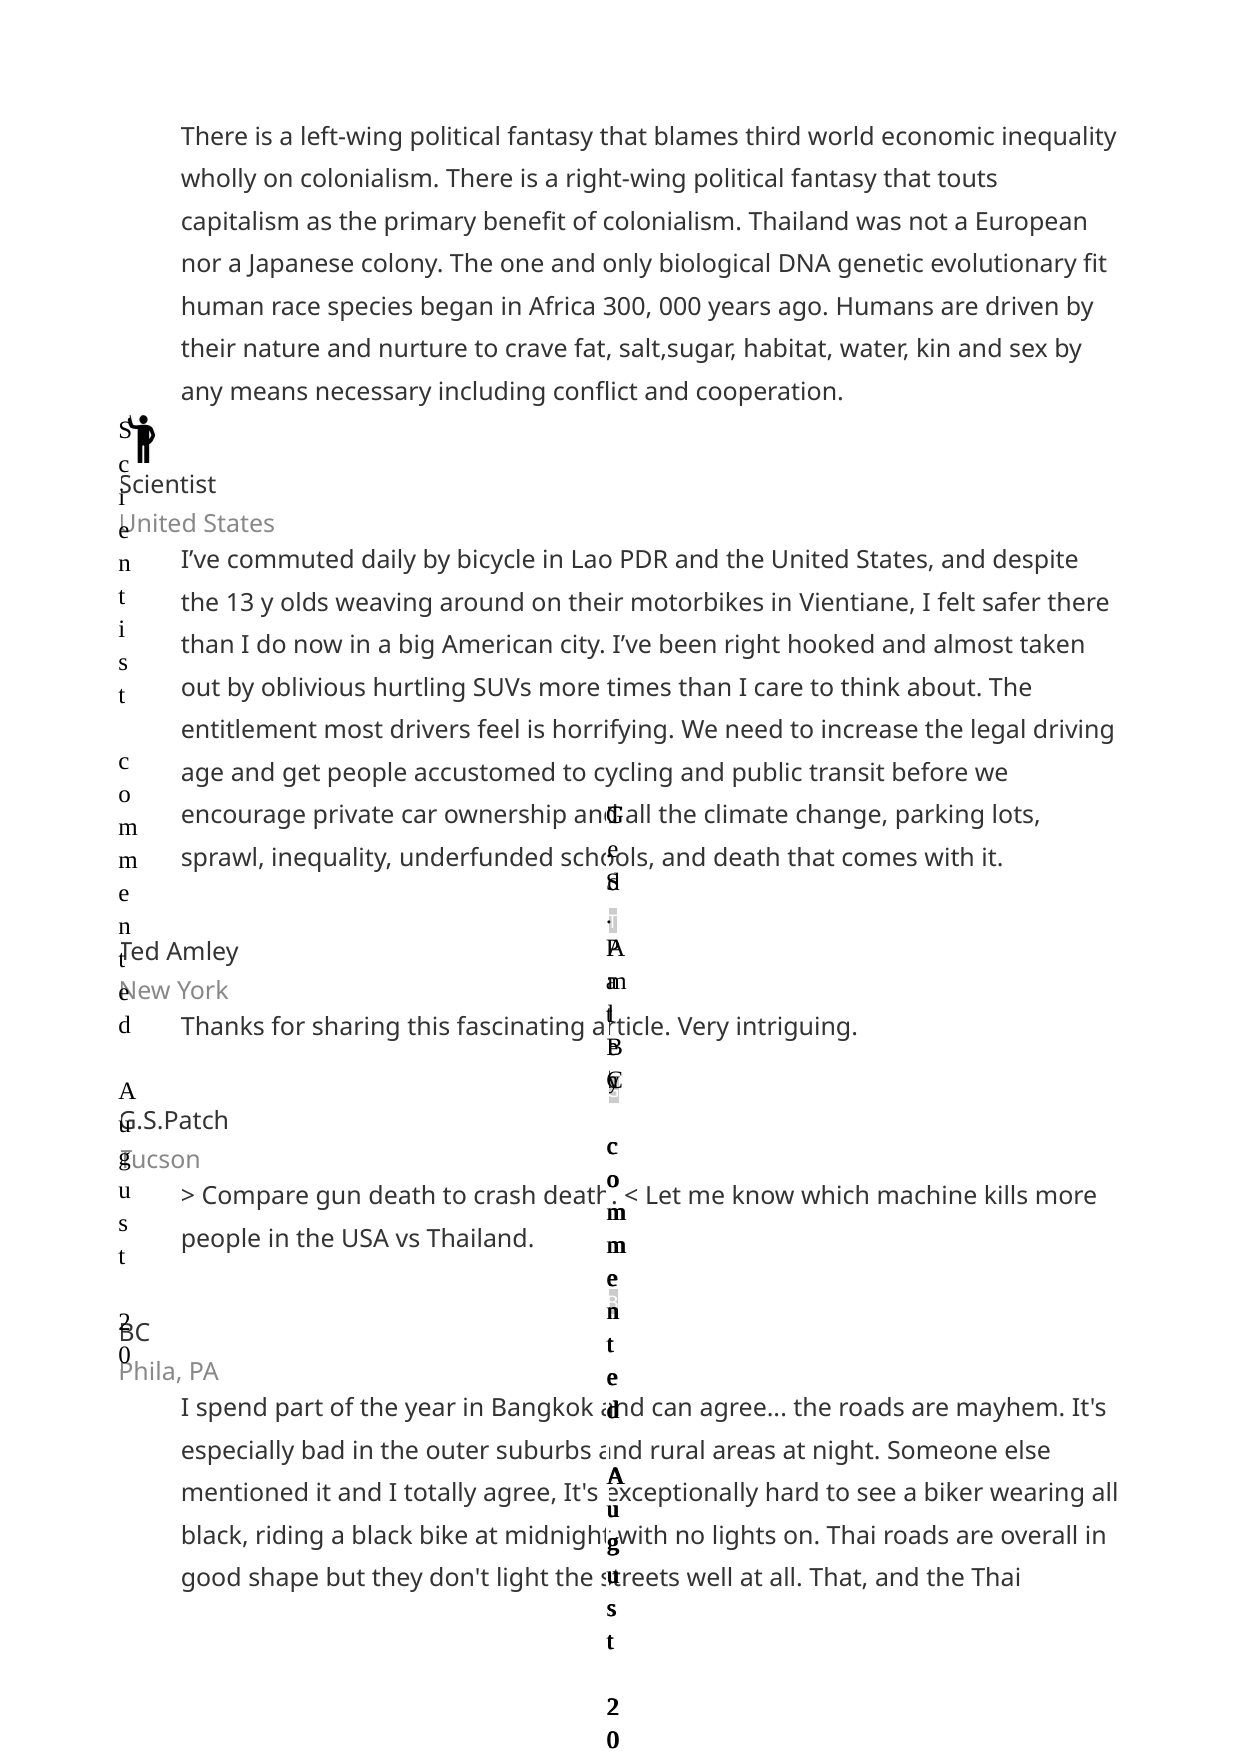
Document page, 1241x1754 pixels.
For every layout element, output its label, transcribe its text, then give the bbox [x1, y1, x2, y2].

text Ted Amley [609, 933, 1122, 968]
text Thanks for sharing this fascinating article. Very intriguing. [181, 1009, 606, 1043]
text > Compare gun death to crash death. < Let me know which machine kills more people in the USA vs Thailand. [181, 1178, 606, 1254]
text Thanks for sharing this fascinating article. Very intriguing. [609, 1009, 1122, 1043]
picture [121, 429, 128, 437]
text BC [123, 1333, 130, 1339]
text I spend part of the year in Bangkok and can agree... the roads are mayhem. It's especially bad in the outer suburbs and rural areas at night. Someone else mentioned it and I totally agree, It's exceptionally hard to see a biker wearing all black, riding a black bike at midnight with no lights on. Thai roads are overall in good shape but they don't light the streets well at all. That, and the Thai tendency to save face and not take any responsibility for the problem by deflecting blame (as the article indrectly, but accurately demonstrates) just makes the problem worse as there's zero accountability. [609, 1390, 1122, 1594]
text BC [121, 1314, 606, 1349]
text T [609, 882, 1106, 933]
text T [121, 882, 606, 933]
text There is a left-wing political fantasy that blames third world economic inequality wholly on colonialism. There is a right-wing political fantasy that touts capitalism as the primary benefit of colonialism. Thailand was not a European nor a Japanese colony. The one and only biological DNA genetic evolutionary fit human race species began in Africa 300, 000 years ago. Humans are driven by their nature and nurture to crave fat, salt,sugar, habitat, water, kin and sex by any means necessary including conflict and cooperation. [181, 118, 1122, 407]
text B [121, 1263, 606, 1314]
text BC [609, 1314, 1122, 1349]
text Tucson [609, 1142, 1122, 1176]
text T [122, 924, 127, 933]
text BC [121, 1314, 126, 1323]
text > Compare gun death to crash death. < Let me know which machine kills more people in the USA vs Thailand. [609, 1178, 1122, 1254]
text G.S.Patch [121, 1103, 606, 1137]
text New York [609, 973, 1122, 1007]
text [609, 1103, 1122, 1137]
text I’ve commuted daily by bicycle in Lao PDR and the United States, and despite the 13 y olds weaving around on their motorbikes in Vientiane, I felt safer there than I do now in a big American city. I’ve been right hooked and almost taken out by oblivious hurtling SUVs more times than I care to think about. The entitlement most drivers feel is horrifying. We need to increase the legal driving age and get people accustomed to cycling and public transit before we encourage private car ownership and all the climate change, parking lots, sprawl, inequality, underfunded schools, and death that comes with it. [181, 542, 1122, 873]
text Scientist [121, 467, 1122, 501]
text G [609, 1051, 1106, 1103]
text Ted Amley [121, 933, 606, 968]
text B [609, 1263, 1106, 1314]
text United States [121, 506, 1122, 540]
text New York [121, 973, 606, 1007]
text Phila, PA [609, 1354, 1122, 1388]
text I spend part of the year in Bangkok and can agree... the roads are mayhem. It's especially bad in the outer suburbs and rural areas at night. Someone else mentioned it and I totally agree, It's exceptionally hard to see a biker wearing all black, riding a black bike at midnight with no lights on. Thai roads are overall in good shape but they don't light the streets well at all. That, and the Thai tendency to save face and not take any responsibility for the problem by deflecting blame (as the article indrectly, but accurately demonstrates) just makes the problem worse as there's zero accountability. [181, 1390, 606, 1594]
text Phila, PA [118, 1354, 606, 1388]
text G [121, 1051, 606, 1103]
picture [118, 415, 166, 463]
text Tucson [121, 1142, 606, 1176]
